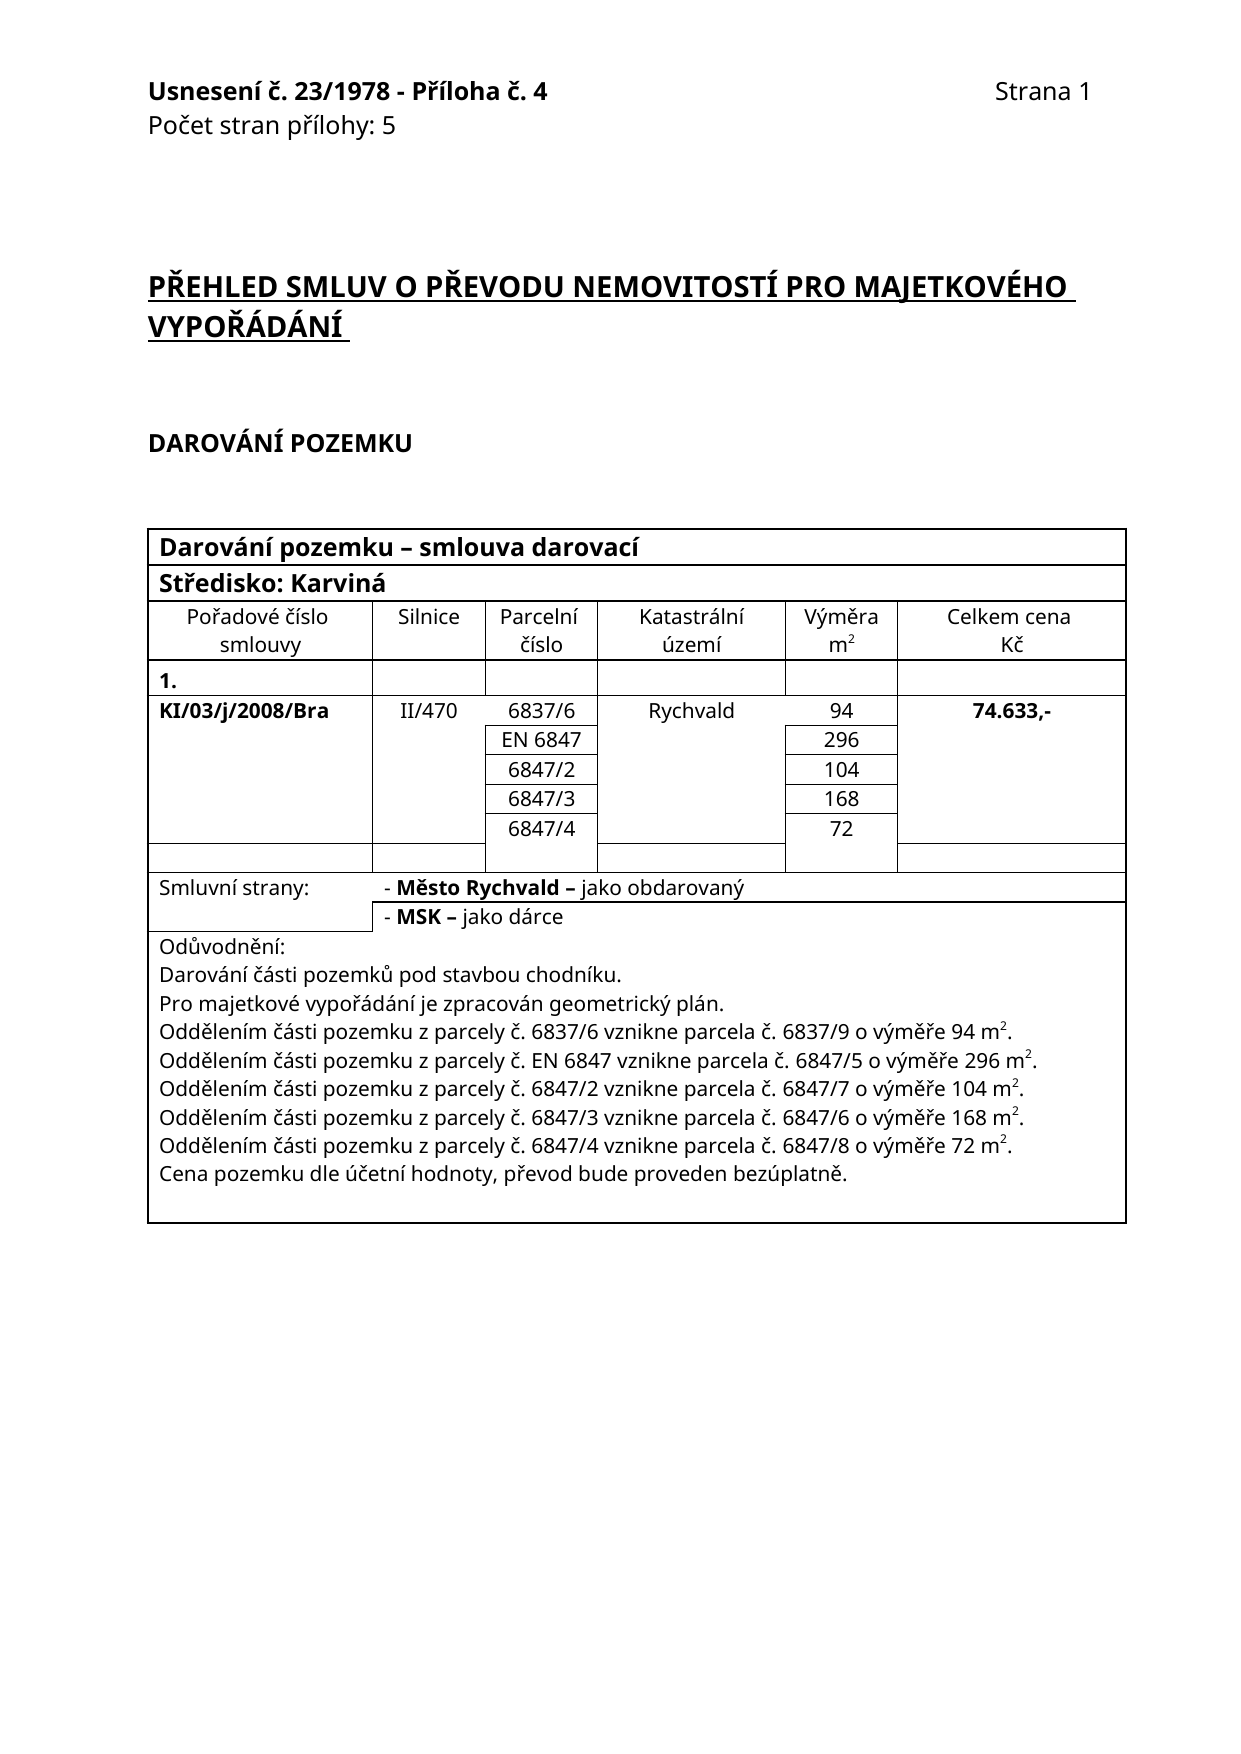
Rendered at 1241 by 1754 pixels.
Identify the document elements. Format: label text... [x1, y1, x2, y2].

table_cell Rychvald [598, 696, 785, 842]
table_cell 6847/2 [486, 755, 597, 783]
table_cell - MSK – jako dárce [373, 903, 1125, 931]
table_cell [373, 844, 485, 872]
table_cell 6847/3 [486, 785, 597, 813]
table_cell [598, 661, 785, 695]
table_cell [149, 844, 372, 872]
table_cell [898, 844, 1125, 872]
table_cell [486, 661, 597, 695]
table_cell Smluvní strany: [149, 873, 373, 931]
table_header 94 [785, 696, 897, 724]
table_cell Katastrální území [598, 602, 785, 659]
table_cell EN 6847 [486, 726, 597, 754]
text DAROVÁNÍ POZEMKU [148, 426, 1092, 459]
table_cell Výměra m2 [786, 602, 897, 659]
table_cell Středisko: Karviná [149, 566, 1125, 600]
table_cell Pořadové číslo smlouvy [149, 602, 372, 659]
table_cell [373, 661, 485, 695]
table_cell [898, 661, 1125, 695]
table_header Darování pozemku – smlouva darovací [149, 530, 1125, 564]
table_cell 1. [149, 661, 372, 695]
table_cell 72 [786, 814, 897, 842]
table_header - Město Rychvald – jako obdarovaný [373, 873, 1125, 901]
table_cell [486, 843, 597, 872]
table_cell [786, 843, 897, 872]
table_cell 104 [786, 755, 897, 783]
table_cell Celkem cena Kč [898, 602, 1125, 659]
table_cell Silnice [373, 602, 485, 659]
table_cell 168 [786, 785, 897, 813]
table_cell 296 [786, 726, 897, 754]
table_cell II/470 [373, 696, 485, 842]
table_cell 6847/4 [486, 814, 597, 842]
table_cell [786, 661, 897, 695]
table_cell 74.633,- [898, 696, 1125, 842]
text PŘEHLED SMLUV O PŘEVODU NEMOVITOSTÍ PRO MAJETKOVÉHO VYPOŘÁDÁNÍ [148, 267, 1092, 346]
table_header 6837/6 [485, 696, 597, 724]
table_cell KI/03/j/2008/Bra [149, 696, 372, 842]
table_cell [598, 844, 785, 872]
table_cell Odůvodnění: Darování části pozemků pod stavbou chodníku. Pro majetkové vypořádání je zpracován geometrický plán. Oddělením části pozemku z parcely č. 6837/6 vznikne parcela č. 6837/9 o výměře 94 m2. Oddělením části pozemku z parcely č. EN 6847 vznikne parcela č. 6847/5 o výměře 296 m2. Oddělením části pozemku z parcely č. 6847/2 vznikne parcela č. 6847/7 o výměře 104 m2. Oddělením části pozemku z parcely č. 6847/3 vznikne parcela č. 6847/6 o výměře 168 m2. Oddělením části pozemku z parcely č. 6847/4 vznikne parcela č. 6847/8 o výměře 72 m2. Cena pozemku dle účetní hodnoty, převod bude proveden bezúplatně. [149, 931, 1125, 1222]
table_cell Parcelní číslo [486, 602, 597, 659]
